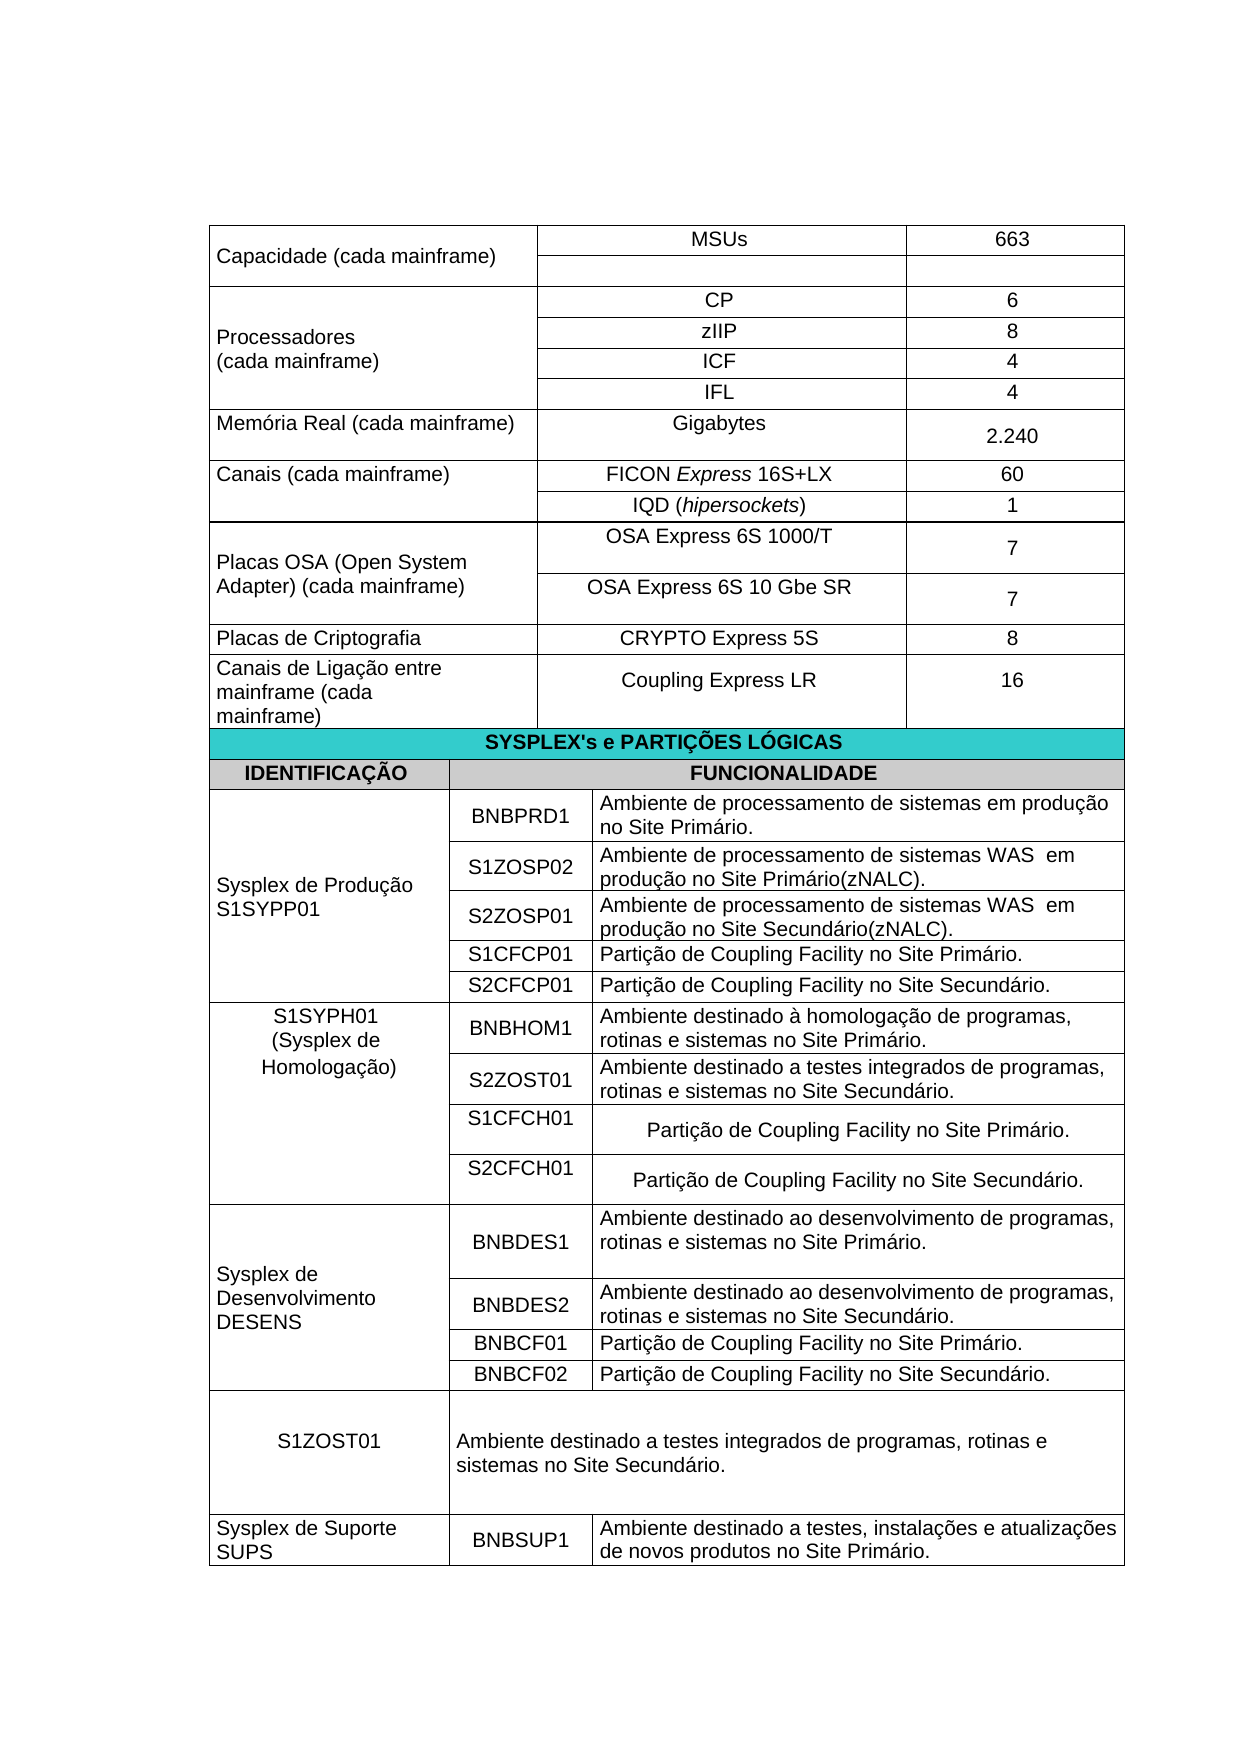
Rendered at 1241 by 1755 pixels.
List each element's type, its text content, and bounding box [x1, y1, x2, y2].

table_cell 1 [907, 492, 1124, 521]
table_cell BNBHOM1 [450, 1003, 592, 1053]
table_cell BNBSUP1 [450, 1515, 592, 1564]
table_cell OSA Express 6S 10 Gbe SR [538, 574, 906, 623]
table_cell Ambiente de processamento de sistemas WAS em produção no Site Primário(zNALC). [593, 842, 1124, 890]
table_cell S1ZOST01 [210, 1391, 449, 1513]
table_cell [538, 256, 906, 286]
table_cell S1ZOSP02 [450, 842, 592, 890]
table_cell Canais de Ligação entre mainframe (cada mainframe) [210, 655, 537, 728]
table_cell 8 [907, 625, 1124, 654]
table_cell Sysplex de Desenvolvimento DESENS [210, 1205, 449, 1390]
table_cell IFL [538, 379, 906, 409]
table_cell Processadores (cada mainframe) [210, 287, 537, 409]
table_cell Homologação) [210, 1053, 449, 1204]
table_cell Ambiente de processamento de sistemas WAS em produção no Site Secundário(zNALC). [593, 891, 1124, 940]
table_cell S1CFCP01 [450, 941, 592, 971]
table_cell 7 [907, 574, 1124, 623]
table_cell Placas OSA (Open System Adapter) (cada mainframe) [210, 523, 537, 623]
table_cell Partição de Coupling Facility no Site Primário. [593, 941, 1124, 971]
table_cell Sysplex de Produção S1SYPP01 [210, 790, 449, 1002]
table_cell CP [538, 287, 906, 317]
table_cell 4 [907, 349, 1124, 378]
table_cell Partição de Coupling Facility no Site Primário. [593, 1105, 1124, 1154]
table_cell 8 [907, 318, 1124, 347]
table_cell BNBCF01 [450, 1330, 592, 1360]
table_cell FUNCIONALIDADE [450, 760, 1124, 789]
table_cell 60 [907, 461, 1124, 491]
table_cell IQD (hipersockets) [538, 492, 906, 521]
table_cell Ambiente destinado a testes integrados de programas, rotinas e sistemas no Site Secundário. [450, 1391, 1124, 1513]
table_cell Coupling Express LR [538, 655, 906, 728]
table_cell OSA Express 6S 1000/T [538, 523, 906, 572]
table_cell S2CFCP01 [450, 972, 592, 1002]
table_cell S2ZOST01 [450, 1054, 592, 1104]
table_cell FICON Express 16S+LX [538, 461, 906, 491]
table_cell [907, 256, 1124, 286]
table_cell Ambiente destinado a testes, instalações e atualizações de novos produtos no Site Primário. [593, 1515, 1124, 1564]
table_cell MSUs [538, 226, 906, 255]
table_cell S2CFCH01 [450, 1155, 592, 1204]
table_cell Partição de Coupling Facility no Site Secundário. [593, 1155, 1124, 1204]
table_cell Ambiente de processamento de sistemas em produção no Site Primário. [593, 790, 1124, 841]
table_cell BNBCF02 [450, 1361, 592, 1390]
table_cell Partição de Coupling Facility no Site Primário. [593, 1330, 1124, 1360]
table_cell 16 [907, 655, 1124, 728]
table_cell S1SYPH01 (Sysplex de [210, 1003, 449, 1053]
table_cell CRYPTO Express 5S [538, 625, 906, 654]
table_cell BNBDES1 [450, 1205, 592, 1278]
table_cell Gigabytes [538, 410, 906, 460]
table_cell Capacidade (cada mainframe) [210, 226, 537, 286]
table_cell Ambiente destinado ao desenvolvimento de programas, rotinas e sistemas no Site Secundário. [593, 1279, 1124, 1329]
table_cell S2ZOSP01 [450, 891, 592, 940]
table_cell 4 [907, 379, 1124, 409]
table_cell 663 [907, 226, 1124, 255]
table_cell zIIP [538, 318, 906, 347]
table_cell IDENTIFICAÇÃO [210, 760, 449, 789]
table_cell ICF [538, 349, 906, 378]
table_cell Partição de Coupling Facility no Site Secundário. [593, 1361, 1124, 1390]
table_cell Ambiente destinado a testes integrados de programas, rotinas e sistemas no Site Secundário. [593, 1054, 1124, 1104]
table_cell 7 [907, 523, 1124, 572]
table_cell 2.240 [907, 410, 1124, 460]
table_cell SYSPLEX's e PARTIÇÕES LÓGICAS [210, 729, 1124, 759]
table_cell Ambiente destinado à homologação de programas, rotinas e sistemas no Site Primário. [593, 1003, 1124, 1053]
table_cell Ambiente destinado ao desenvolvimento de programas, rotinas e sistemas no Site Primário. [593, 1205, 1124, 1278]
table_cell 6 [907, 287, 1124, 317]
table_cell S1CFCH01 [450, 1105, 592, 1154]
table_cell Canais (cada mainframe) [210, 461, 537, 521]
table_cell BNBDES2 [450, 1279, 592, 1329]
table_cell Partição de Coupling Facility no Site Secundário. [593, 972, 1124, 1002]
table_cell Sysplex de Suporte SUPS [210, 1515, 449, 1564]
table_cell Placas de Criptografia [210, 625, 537, 654]
table_cell Memória Real (cada mainframe) [210, 410, 537, 460]
table_cell BNBPRD1 [450, 790, 592, 841]
